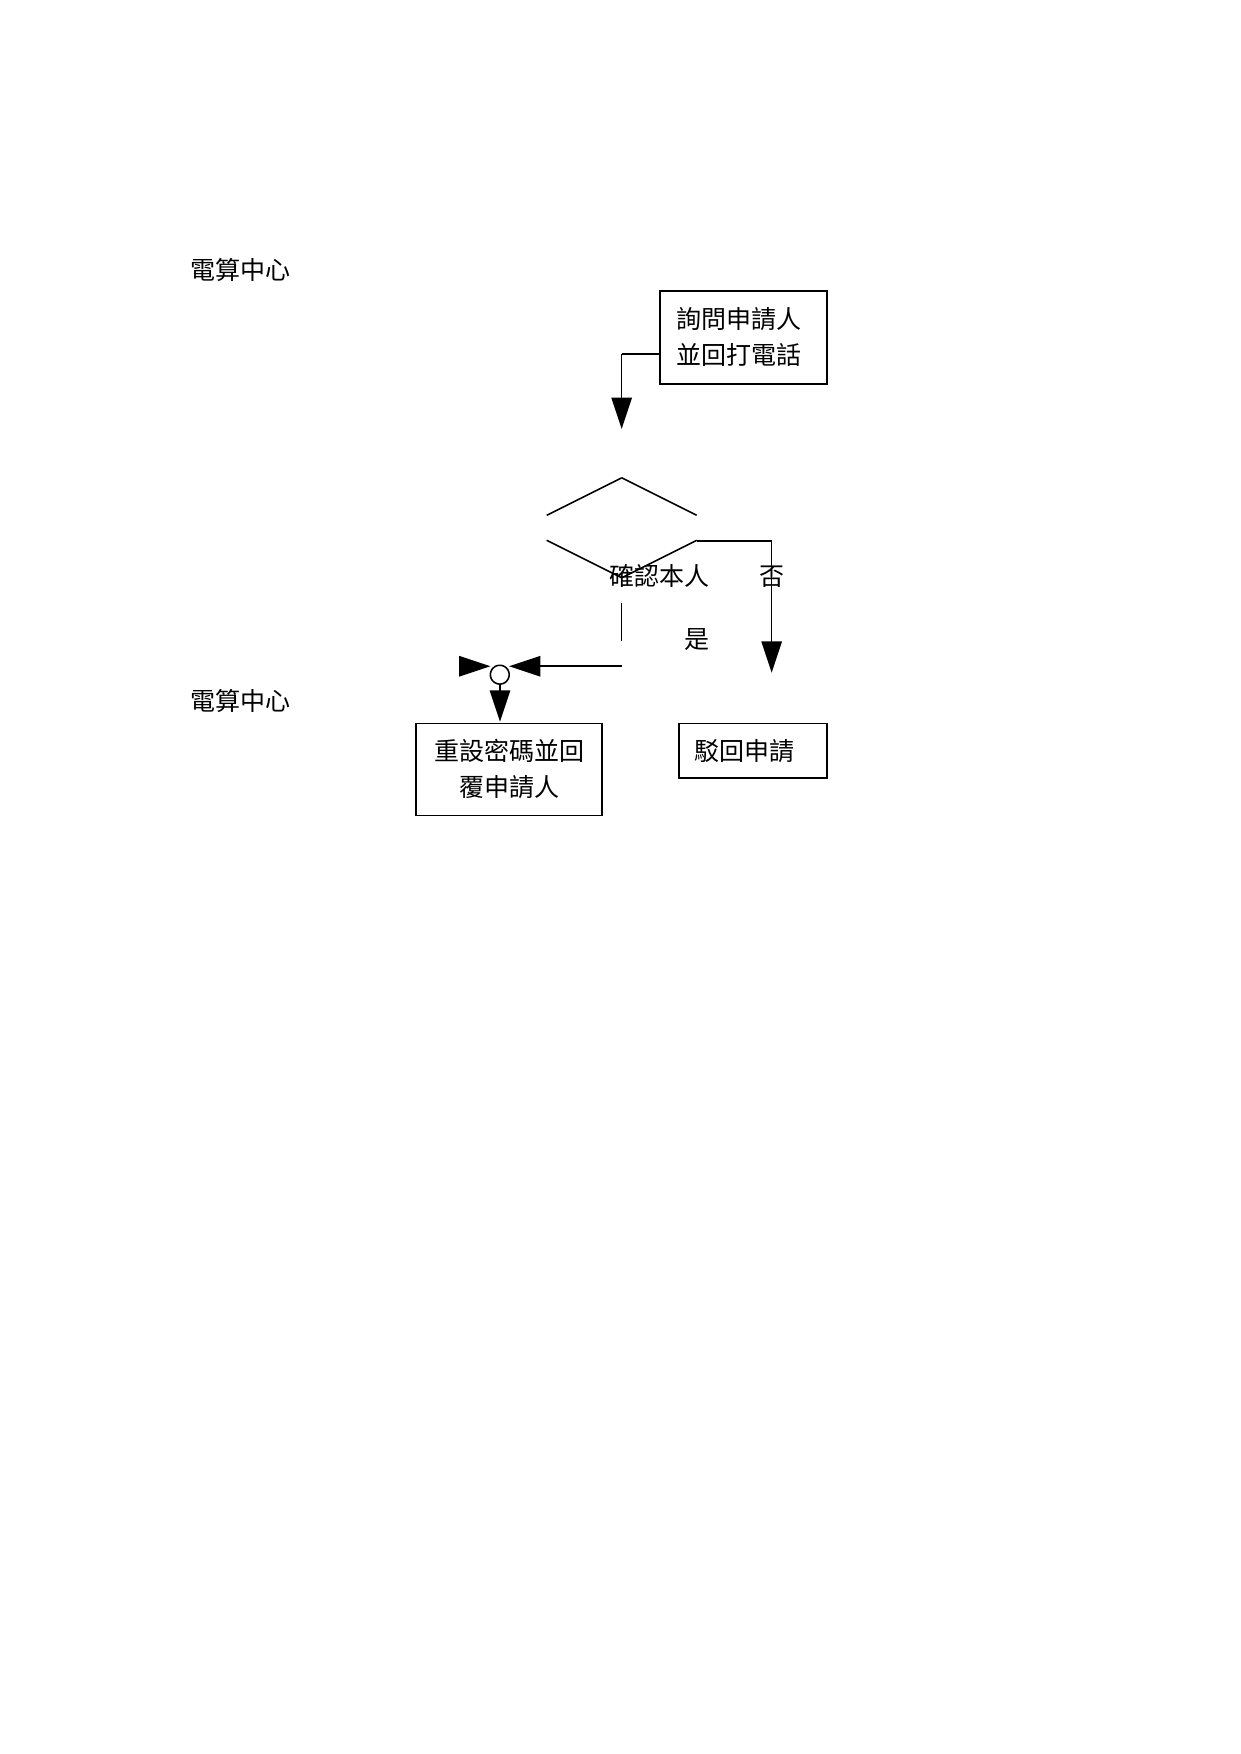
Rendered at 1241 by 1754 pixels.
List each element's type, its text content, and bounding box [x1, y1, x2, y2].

table_cell [847, 290, 1058, 721]
table_cell [847, 158, 1058, 290]
table_cell 當面 申請方式 電話 確認本人 否 是 [397, 158, 847, 721]
table_cell 電算中心 [188, 290, 397, 721]
table_cell 電算中心 [188, 158, 397, 290]
table_cell 當面 申請方式 電話 確認本人 否 是 [680, 724, 826, 777]
table_cell 當面 申請方式 電話 確認本人 否 是 [417, 724, 601, 815]
